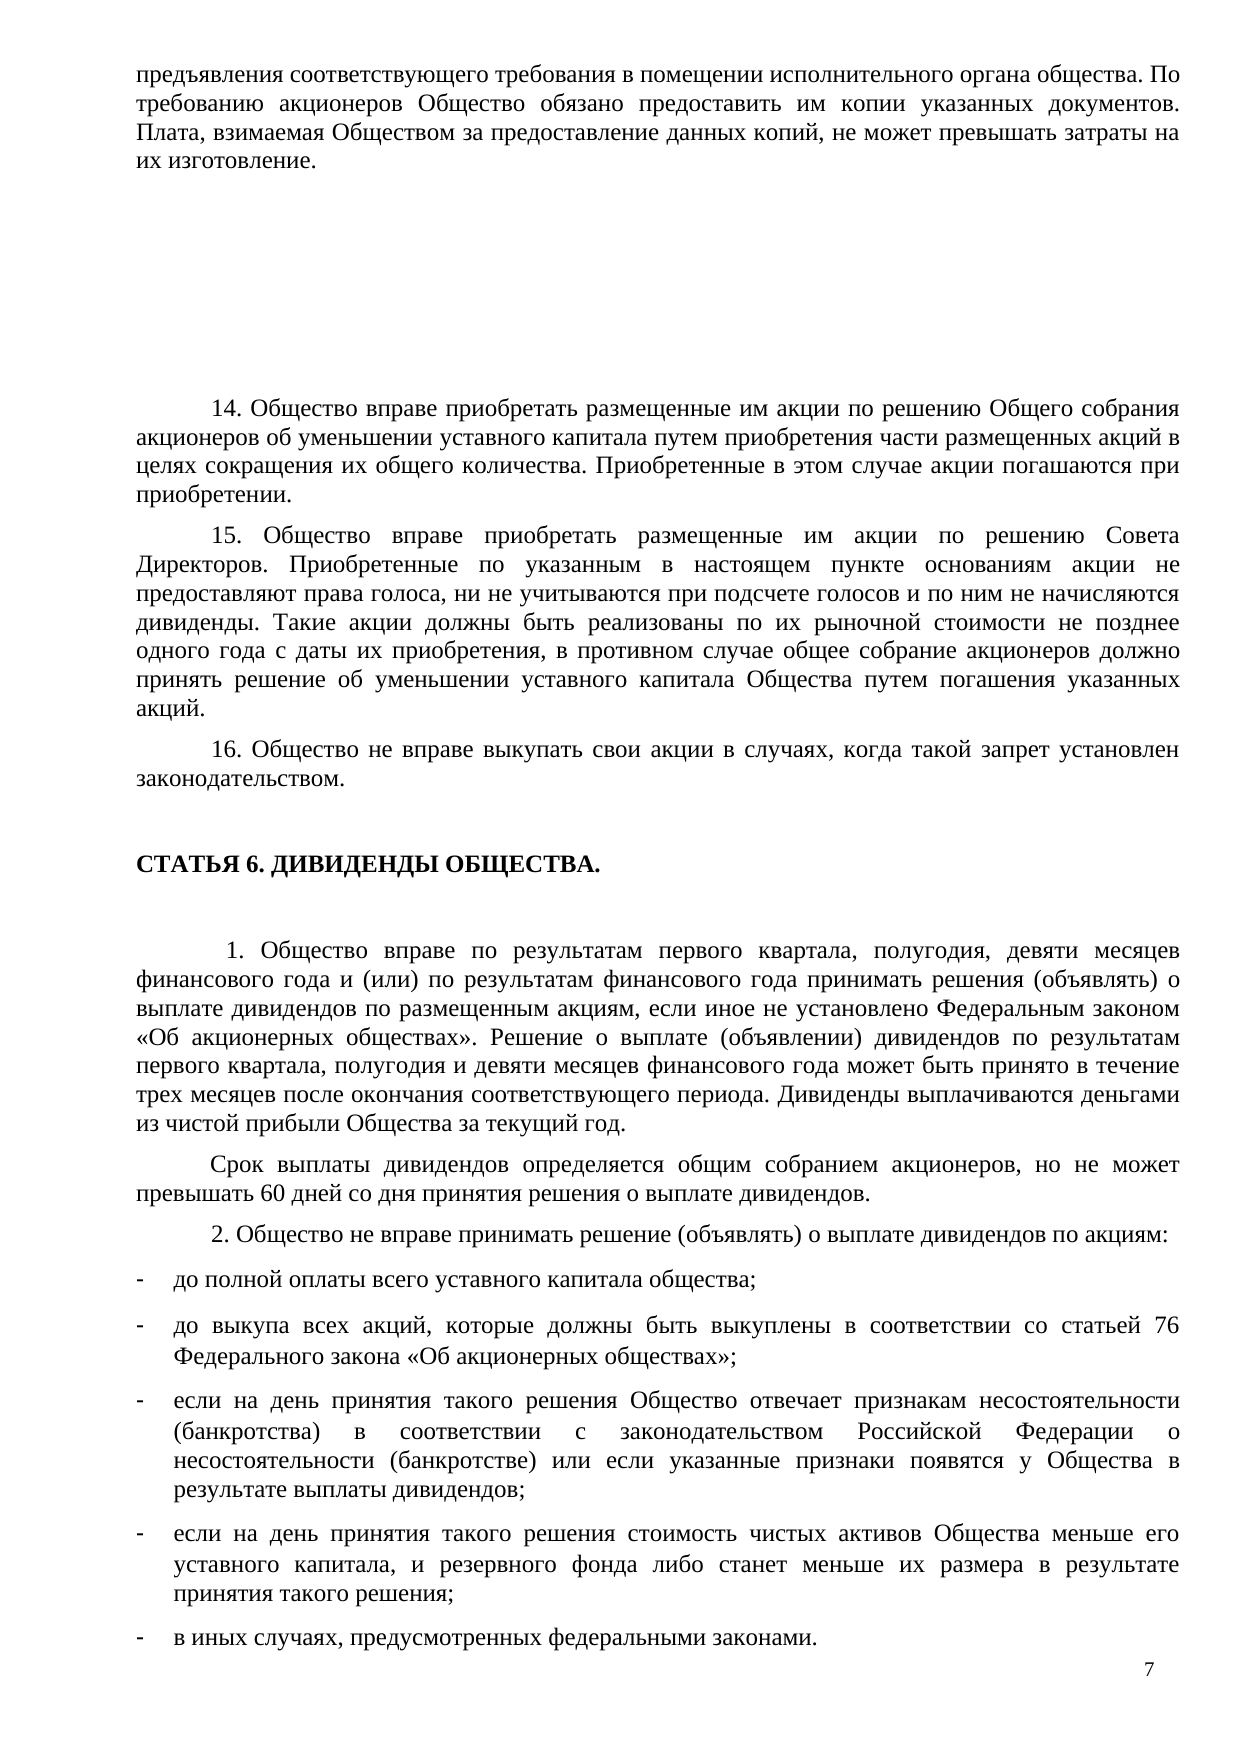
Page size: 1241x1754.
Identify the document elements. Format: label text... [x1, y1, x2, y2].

text предъявления соответствующего требования в помещении исполнительного органа общества. По требованию акционеров Общество обязано предоставить им копии указанных документов. Плата, взимаемая Обществом за предоставление данных копий, не может превышать затраты на их изготовление. [136, 59, 1181, 174]
text 14. Общество вправе приобретать размещенные им акции по решению Общего собрания акционеров об уменьшении уставного капитала путем приобретения части размещенных акций в целях сокращения их общего количества. Приобретенные в этом случае акции погашаются при приобретении. [136, 393, 1181, 508]
text 16. Общество не вправе выкупать свои акции в случаях, когда такой запрет установлен законодательством. [136, 734, 1181, 792]
list если на день принятия такого решения Общество отвечает признакам несостоятельности (банкротства) в соответствии с законодательством Российской Федерации о несостоятельности (банкротстве) или если указанные признаки появятся у Общества в результате выплаты дивидендов; [136, 1382, 1181, 1502]
list если на день принятия такого решения стоимость чистых активов Общества меньше его уставного капитала, и резервного фонда либо станет меньше их размера в результате принятия такого решения; [136, 1515, 1181, 1607]
list до выкупа всех акций, которые должны быть выкуплены в соответствии со статьей 76 Федерального закона «Об акционерных обществах»; [136, 1307, 1181, 1370]
text 15. Общество вправе приобретать размещенные им акции по решению Совета Директоров. Приобретенные по указанным в настоящем пункте основаниям акции не предоставляют права голоса, ни не учитываются при подсчете голосов и по ним не начисляются дивиденды. Такие акции должны быть реализованы по их рыночной стоимости не позднее одного года с даты их приобретения, в противном случае общее собрание акционеров должно принять решение об уменьшении уставного капитала Общества путем погашения указанных акций. [136, 520, 1181, 722]
text Срок выплаты дивидендов определяется общим собранием акционеров, но не может превышать 60 дней со дня принятия решения о выплате дивидендов. [136, 1149, 1181, 1207]
list до полной оплаты всего уставного капитала общества; [136, 1260, 1181, 1294]
list в иных случаях, предусмотренных федеральными законами. [136, 1619, 1181, 1653]
text 2. Общество не вправе принимать решение (объявлять) о выплате дивидендов по акциям: [136, 1219, 1181, 1248]
text 1. Общество вправе по результатам первого квартала, полугодия, девяти месяцев финансового года и (или) по результатам финансового года принимать решения (объявлять) о выплате дивидендов по размещенным акциям, если иное не установлено Федеральным законом «Об акционерных обществах». Решение о выплате (объявлении) дивидендов по результатам первого квартала, полугодия и девяти месяцев финансового года может быть принято в течение трех месяцев после окончания соответствующего периода. Дивиденды выплачиваются деньгами из чистой прибыли Общества за текущий год. [136, 935, 1181, 1137]
text СТАТЬЯ 6. ДИВИДЕНДЫ ОБЩЕСТВА. [136, 849, 1181, 878]
